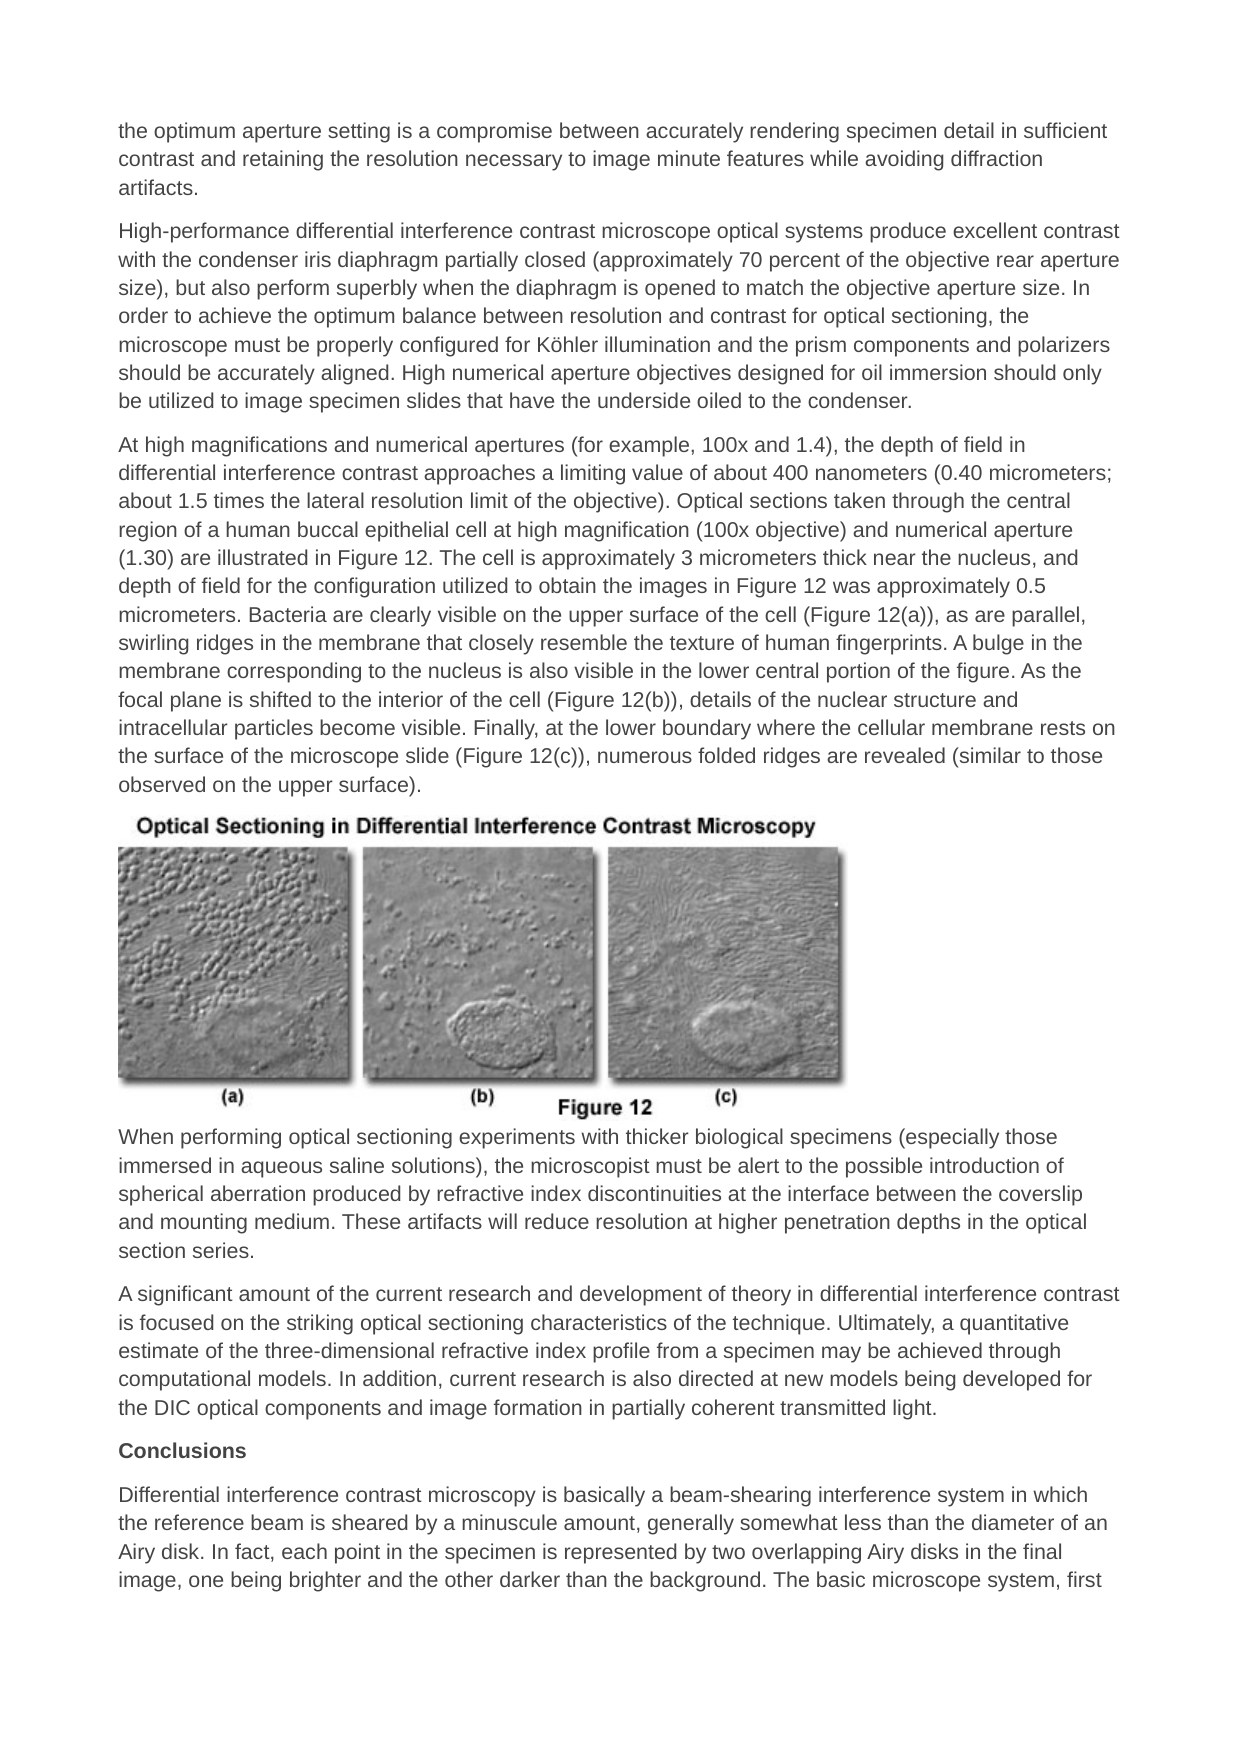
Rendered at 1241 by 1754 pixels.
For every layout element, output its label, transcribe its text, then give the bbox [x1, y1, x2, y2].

text High-performance differential interference contrast microscope optical systems produce excellent contrast with the condenser iris diaphragm partially closed (approximately 70 percent of the objective rear aperture size), but also perform superbly when the diaphragm is opened to match the objective aperture size. In order to achieve the optimum balance between resolution and contrast for optical sectioning, the microscope must be properly configured for Köhler illumination and the prism components and polarizers should be accurately aligned. High numerical aperture objectives designed for oil immersion should only be utilized to image specimen slides that have the underside oiled to the condenser. [118, 218, 1122, 413]
text A significant amount of the current research and development of theory in differential interference contrast is focused on the striking optical sectioning characteristics of the technique. Ultimately, a quantitative estimate of the three-dimensional refractive index profile from a specimen may be achieved through computational models. In addition, current research is also directed at new models being developed for the DIC optical components and image formation in partially coherent transmitted light. [118, 1282, 1122, 1419]
text Differential interference contrast microscopy is basically a beam-shearing interference system in which the reference beam is sheared by a minuscule amount, generally somewhat less than the diameter of an Airy disk. In fact, each point in the specimen is represented by two overlapping Airy disks in the final image, one being brighter and the other darker than the background. The basic microscope system, first [118, 1482, 1122, 1592]
picture [118, 815, 849, 1121]
text the optimum aperture setting is a compromise between accurately rendering specimen detail in sufficient contrast and retaining the resolution necessary to image minute features while avoiding diffraction artifacts. [118, 118, 1122, 199]
text When performing optical sectioning experiments with thicker biological specimens (especially those immersed in aqueous saline solutions), the microscopist must be alert to the possible introduction of spherical aberration produced by refractive index discontinuities at the interface between the coverslip and mounting medium. These artifacts will reduce resolution at higher penetration depths in the optical section series. [118, 1124, 1122, 1263]
text At high magnifications and numerical apertures (for example, 100x and 1.4), the depth of field in differential interference contrast approaches a limiting value of about 400 nanometers (0.40 micrometers; about 1.5 times the lateral resolution limit of the objective). Optical sections taken through the central region of a human buccal epithelial cell at high magnification (100x objective) and numerical aperture (1.30) are illustrated in Figure 12. The cell is approximately 3 micrometers thick near the nucleus, and depth of field for the configuration utilized to obtain the images in Figure 12 was approximately 0.5 micrometers. Bacteria are clearly visible on the upper surface of the cell (Figure 12(a)), as are parallel, swirling ridges in the membrane that closely resemble the texture of human fingerprints. A bulge in the membrane corresponding to the nucleus is also visible in the lower central portion of the figure. As the focal plane is shifted to the interior of the cell (Figure 12(b)), details of the nuclear structure and intracellular particles become visible. Finally, at the lower boundary where the cellular membrane rests on the surface of the microscope slide (Figure 12(c)), numerous folded ridges are revealed (similar to those observed on the upper surface). [118, 432, 1122, 797]
text Conclusions [118, 1438, 1122, 1463]
